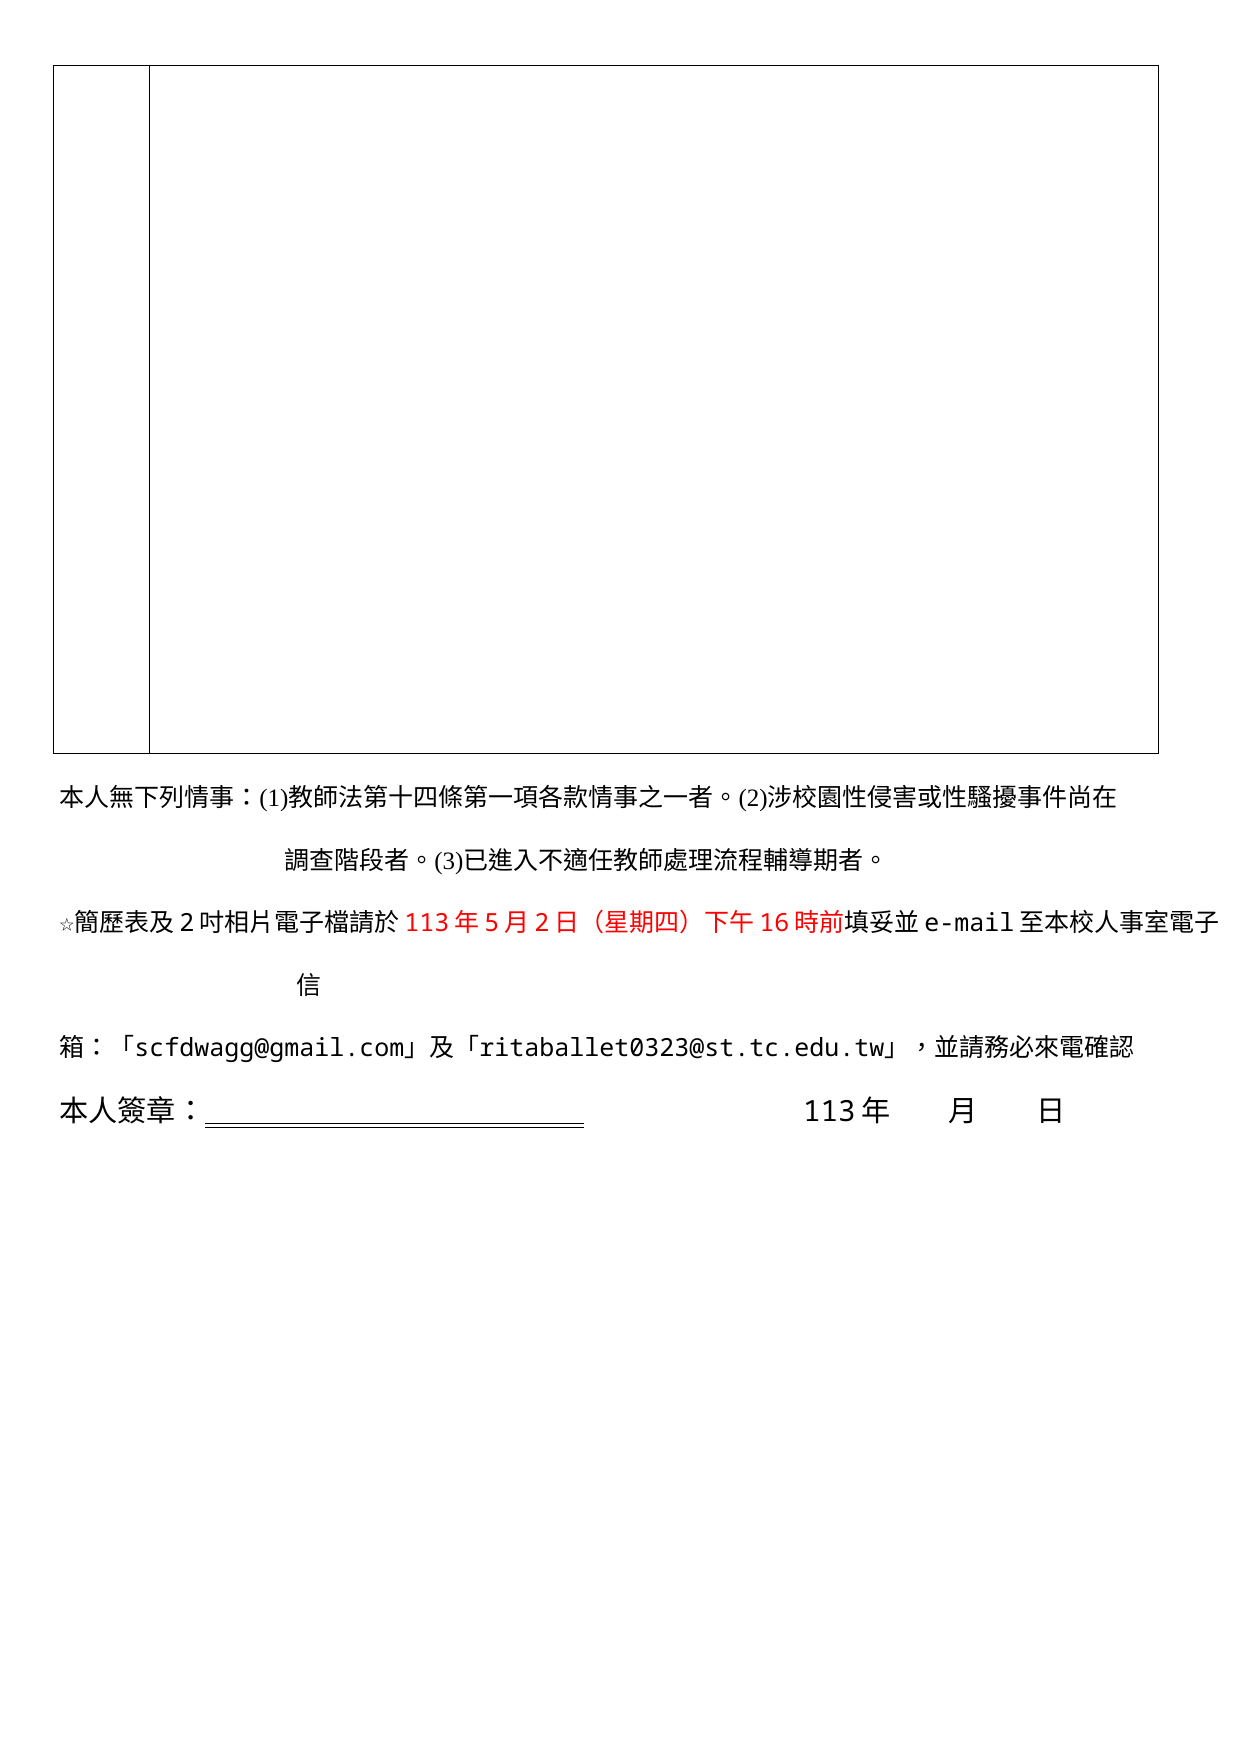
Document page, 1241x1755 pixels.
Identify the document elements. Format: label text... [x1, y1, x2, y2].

text 本人簽章： 113年 月 日 [59, 1067, 1227, 1129]
table_cell [54, 66, 149, 753]
table_cell [150, 66, 1158, 753]
table_cell [1159, 65, 1167, 753]
text 本人無下列情事：(1)教師法第十四條第一項各款情事之一者。(2)涉校園性侵害或性騷擾事件尚在 [59, 754, 1227, 817]
text 箱：「scfdwagg@gmail.com」及「ritaballet0323@st.tc.edu.tw」，並請務必來電確認 [59, 1004, 1227, 1067]
text ☆簡歷表及2吋相片電子檔請於113年5月2日（星期四）下午16時前填妥並e-mail至本校人事室電子信 [59, 879, 1227, 1004]
text 調查階段者。(3)已進入不適任教師處理流程輔導期者。 [284, 817, 1227, 879]
